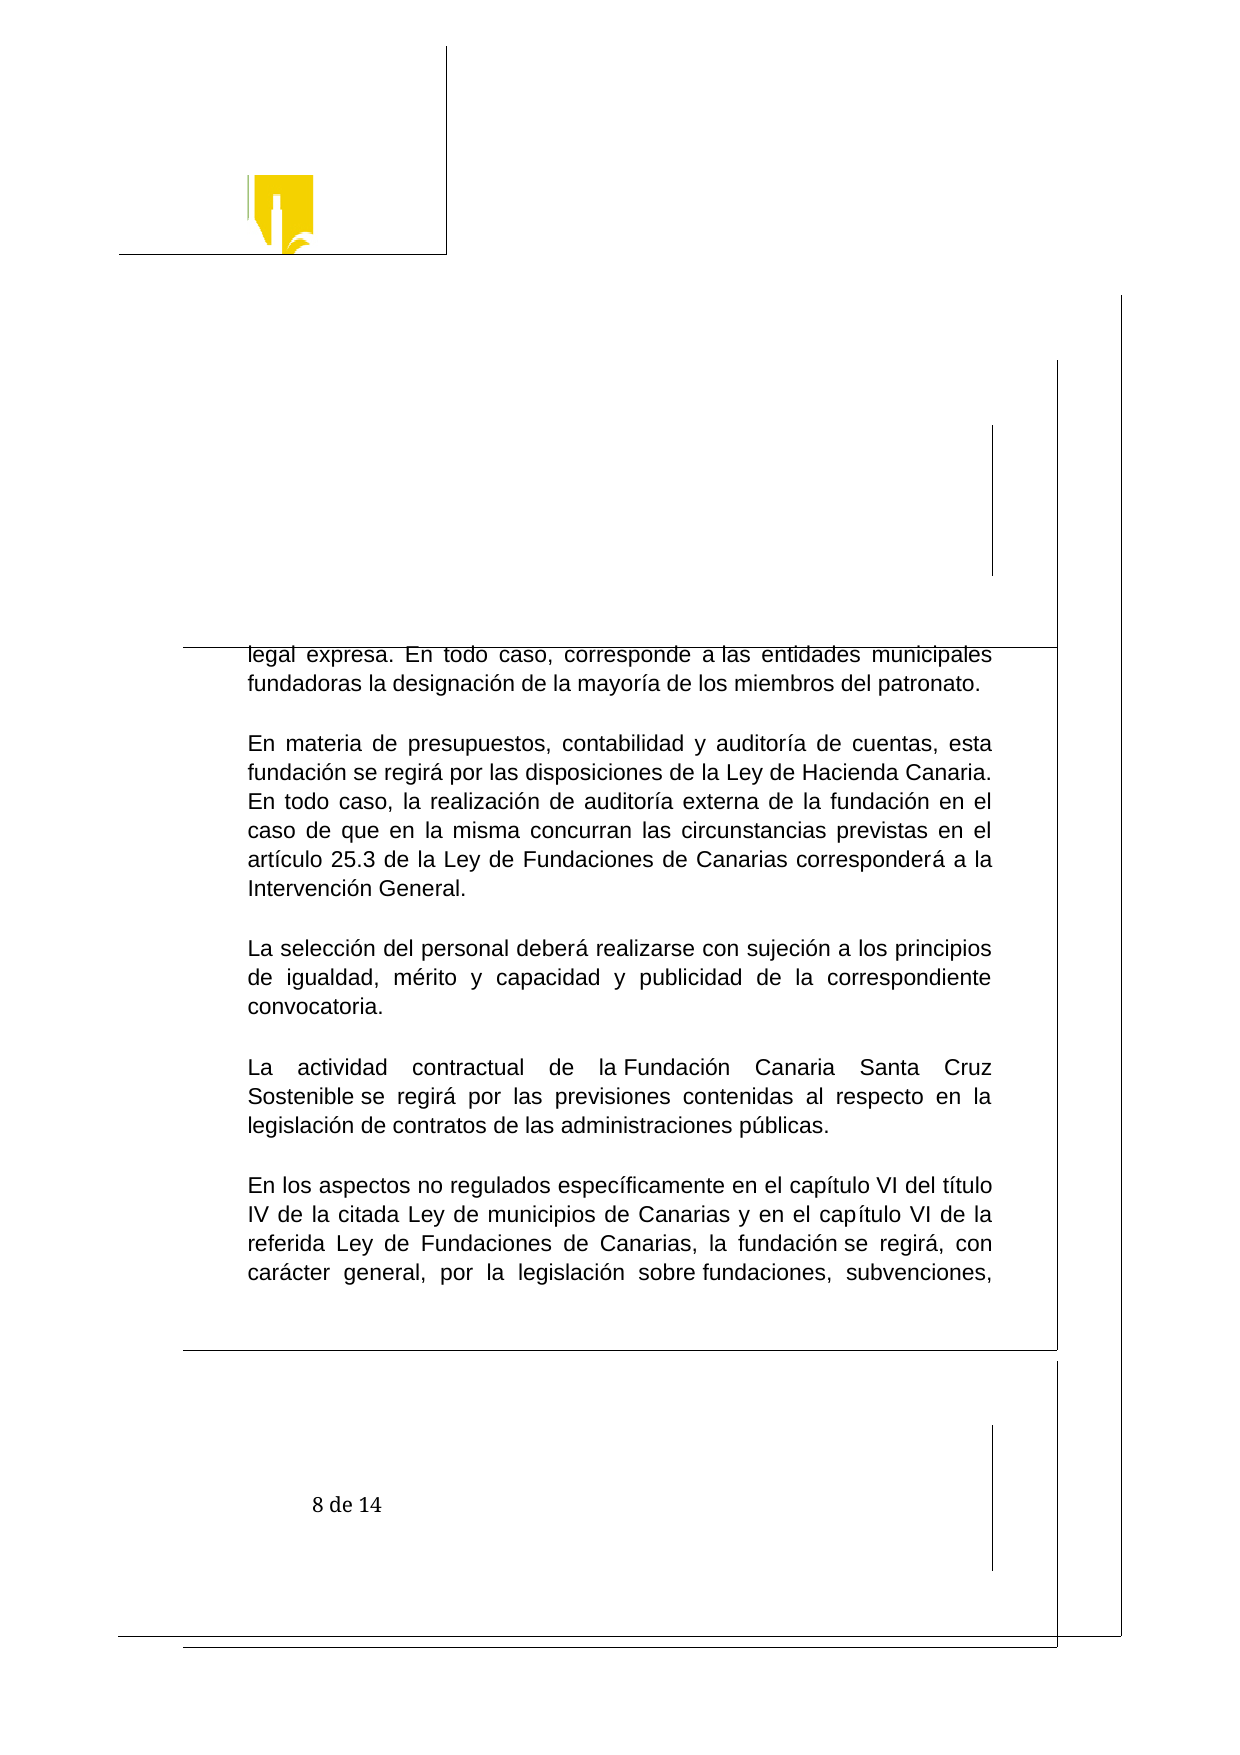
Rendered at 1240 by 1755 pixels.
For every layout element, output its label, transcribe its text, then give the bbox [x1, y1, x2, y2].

text En los aspectos no regulados específicamente en el capítulo VI del título IV de la citada Ley de municipios de Canarias y en el capítulo VI de la referida Ley de Fundaciones de Canarias, la fundación se regirá, con carácter general, por la legislación sobre fundaciones, subvenciones, contratos del sector público, patrimonio, haciendas locales u otra en lo que resulte de aplicación. Asimismo, la selección y contratación de personal de esta fundación se regirá por los mismos principios contenidos en la legislación básica para el acceso al empleo público. [183, 1108, 1057, 1350]
text La Fundación Canaria Santa Cruz Sostenible, en su condición de fundación pública municipal, no podrá ejercer potestades públicas. Solo podrá realizar actividades relacionadas con el ámbito competencial de las entidades del sector público fundadoras, debiendo contribuir a la consecución de los fines de las mismas, sin que ello suponga la asunción de la titularidad de sus competencias propias, salvo previsión legal expresa. En todo caso, corresponde a las entidades municipales fundadoras la designación de la mayoría de los miembros del patronato. [183, 576, 1057, 666]
text En materia de presupuestos, contabilidad y auditoría de cuentas, esta fundación se regirá por las disposiciones de la Ley de Hacienda Canaria. En todo caso, la realización de auditoría externa de la fundación en el caso de que en la misma concurran las circunstancias previstas en el artículo 25.3 de la Ley de Fundaciones de Canarias corresponderá a la Intervención General. [183, 666, 1057, 871]
text La actividad contractual de la Fundación Canaria Santa Cruz Sostenible se regirá por las previsiones contenidas al respecto en la legislación de contratos de las administraciones públicas. [183, 989, 1057, 1108]
text La selección del personal deberá realizarse con sujeción a los principios de igualdad, mérito y capacidad y publicidad de la correspondiente convocatoria. [183, 871, 1057, 989]
